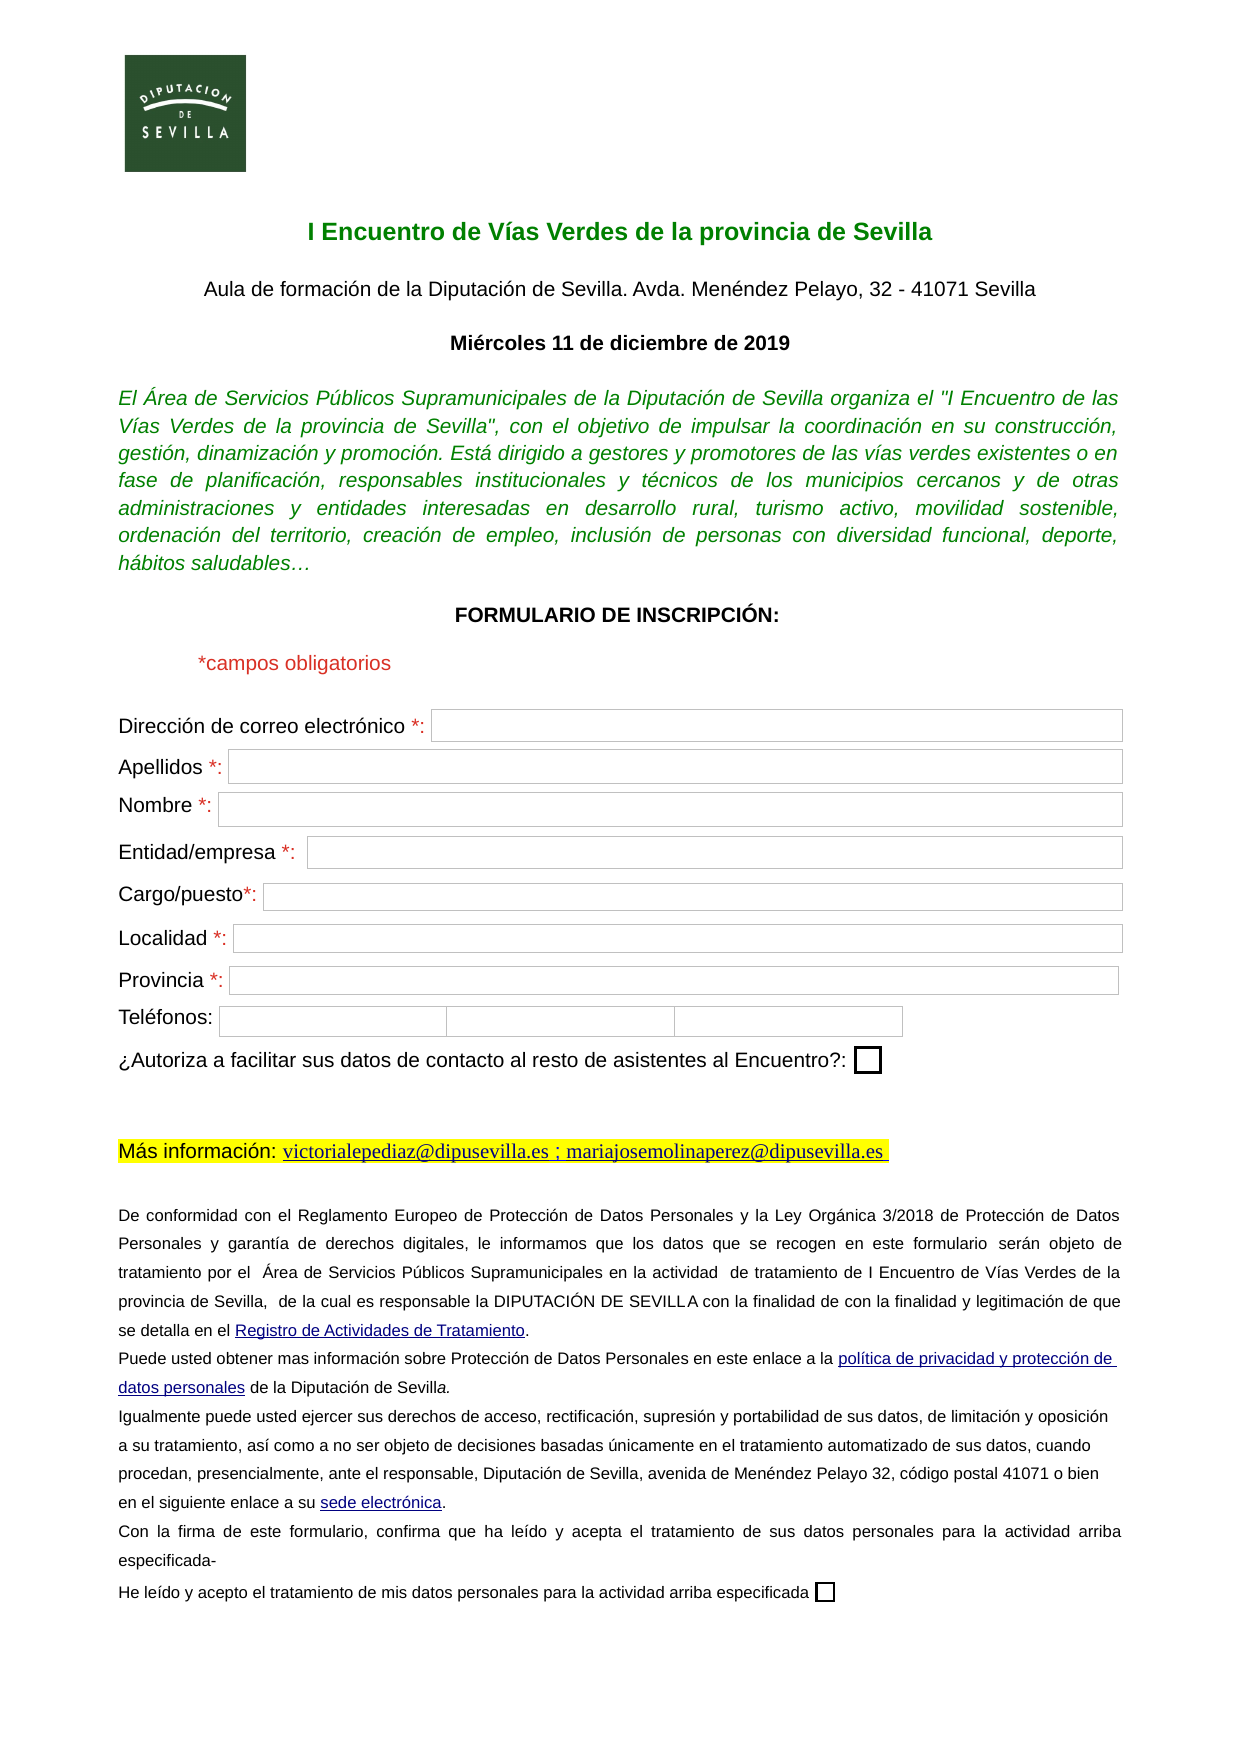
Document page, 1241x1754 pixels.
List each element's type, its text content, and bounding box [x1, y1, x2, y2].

text I Encuentro de Vías Verdes de la provincia de Sevilla [118, 174, 1122, 246]
text Dirección de correo electrónico *: [118, 699, 1122, 741]
text El Área de Servicios Públicos Supramunicipales de la Diputación de Sevilla organiza el "I Encuentro de las Vías Verdes de la provincia de Sevilla", con el objetivo de impulsar la coordinación en su construcción, gestión, dinamización y promoción. Está dirigido a gestores y promotores de las vías verdes existentes o en fase de planificación, responsables institucionales y técnicos de los municipios cercanos y de otras administraciones y entidades interesadas en desarrollo rural, turismo activo, movilidad sostenible, ordenación del territorio, creación de empleo, inclusión de personas con diversidad funcional, deporte, hábitos saludables… [118, 383, 1122, 574]
text Más información: victorialepediaz@dipusevilla.es ; mariajosemolinaperez@dipusevilla.es [118, 1121, 1122, 1163]
text Teléfonos: [118, 994, 1122, 1037]
text ¿Autoriza a facilitar sus datos de contacto al resto de asistentes al Encuentro?: [118, 1037, 1122, 1079]
picture [123, 52, 247, 172]
text *campos obligatorios [118, 651, 1122, 675]
text Apellidos *: [118, 741, 1122, 783]
text Localidad *: [118, 910, 1122, 952]
text De conformidad con el Reglamento Europeo de Protección de Datos Personales y la Ley Orgánica 3/2018 de Protección de Datos Personales y garantía de derechos digitales, le informamos que los datos que se recogen en este formulario serán objeto de tratamiento por el Área de Servicios Públicos Supramunicipales en la actividad de tratamiento de I Encuentro de Vías Verdes de la provincia de Sevilla, de la cual es responsable la DIPUTACIÓN DE SEVILLA con la finalidad de con la finalidad y legitimación de que se detalla en el Registro de Actividades de Tratamiento. [118, 1205, 1122, 1339]
text Entidad/empresa *: [118, 826, 1122, 868]
text Provincia *: [118, 952, 1122, 994]
text [832, 1579, 1122, 1605]
text FORMULARIO DE INSCRIPCIÓN: [118, 603, 1122, 627]
text Con la firma de este formulario, confirma que ha leído y acepta el tratamiento de sus datos personales para la actividad arriba especificada- [118, 1522, 1122, 1569]
text He leído y acepto el tratamiento de mis datos personales para la actividad arriba especificada [118, 1579, 814, 1605]
text Aula de formación de la Diputación de Sevilla. Avda. Menéndez Pelayo, 32 - 41071 Sevilla [118, 273, 1122, 300]
text Cargo/puesto*: [118, 868, 1122, 910]
text Puede usted obtener mas información sobre Protección de Datos Personales en este enlace a la política de privacidad y protección de datos personales de la Diputación de Sevilla. Igualmente puede usted ejercer sus derechos de acceso, rectificación, supresión y portabilidad de sus datos, de limitación y oposición a su tratamiento, así como a no ser objeto de decisiones basadas únicamente en el tratamiento automatizado de sus datos, cuando procedan, presencialmente, ante el responsable, Diputación de Sevilla, avenida de Menéndez Pelayo 32, código postal 41071 o bien en el siguiente enlace a su sede electrónica. [118, 1349, 1122, 1512]
text Nombre *: [118, 783, 1122, 826]
text Miércoles 11 de diciembre de 2019 [118, 328, 1122, 355]
